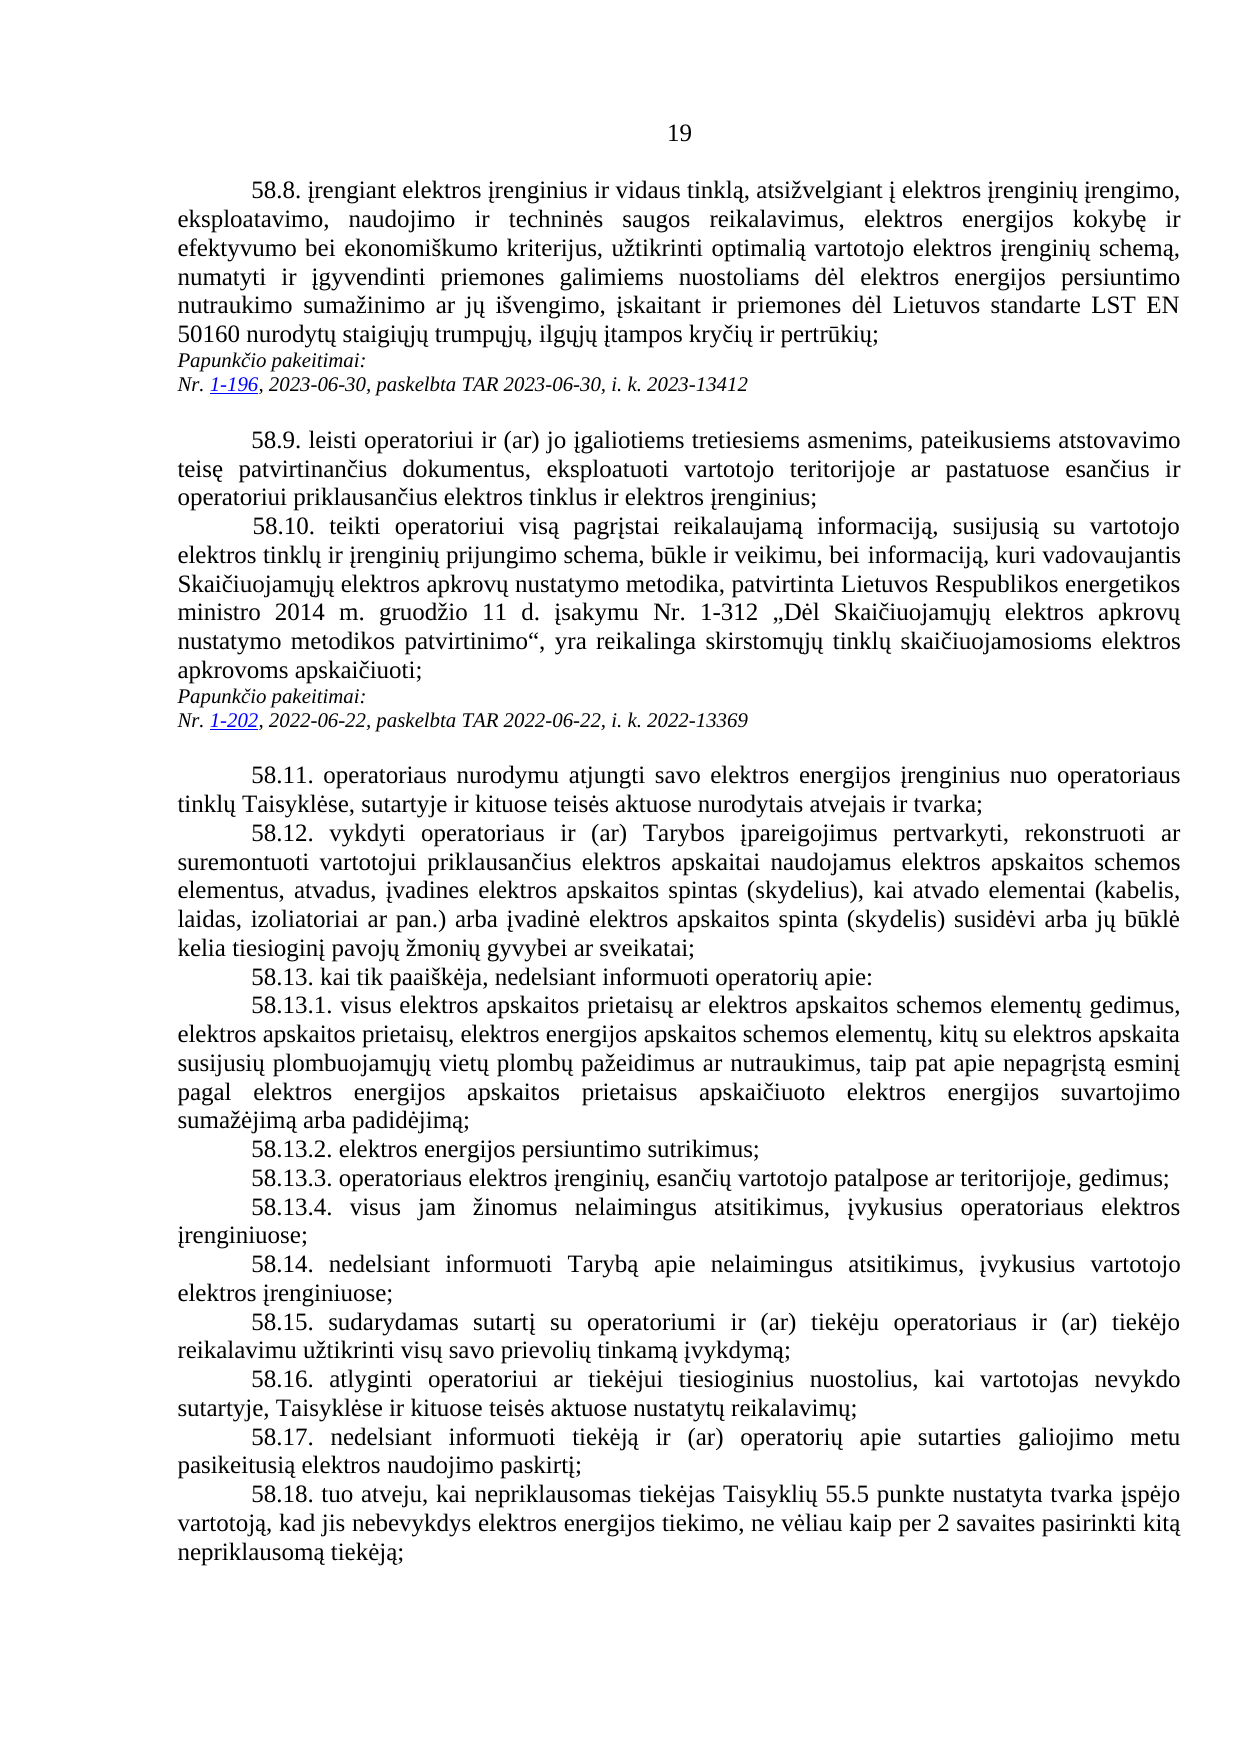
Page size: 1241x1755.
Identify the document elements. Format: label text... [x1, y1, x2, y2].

text Nr. 1-196, 2023-06-30, paskelbta TAR 2023-06-30, i. k. 2023-13412 [177, 372, 1181, 396]
text 58.9. leisti operatoriui ir (ar) jo įgaliotiems tretiesiems asmenims, pateikusiems atstovavimo teisę patvirtinančius dokumentus, eksploatuoti vartotojo teritorijoje ar pastatuose esančius ir operatoriui priklausančius elektros tinklus ir elektros įrenginius; [177, 425, 1181, 511]
text 58.13.1. visus elektros apskaitos prietaisų ar elektros apskaitos schemos elementų gedimus, elektros apskaitos prietaisų, elektros energijos apskaitos schemos elementų, kitų su elektros apskaita susijusių plombuojamųjų vietų plombų pažeidimus ar nutraukimus, taip pat apie nepagrįstą esminį pagal elektros energijos apskaitos prietaisus apskaičiuoto elektros energijos suvartojimo sumažėjimą arba padidėjimą; [177, 991, 1181, 1134]
text Papunkčio pakeitimai: [177, 348, 1181, 372]
text 58.18. tuo atveju, kai nepriklausomas tiekėjas Taisyklių 55.5 punkte nustatyta tvarka įspėjo vartotoją, kad jis nebevykdys elektros energijos tiekimo, ne vėliau kaip per 2 savaites pasirinkti kitą nepriklausomą tiekėją; [177, 1479, 1181, 1566]
text 58.13.4. visus jam žinomus nelaimingus atsitikimus, įvykusius operatoriaus elektros įrenginiuose; [177, 1192, 1181, 1249]
text 58.10. teikti operatoriui visą pagrįstai reikalaujamą informaciją, susijusią su vartotojo elektros tinklų ir įrenginių prijungimo schema, būkle ir veikimu, bei informaciją, kuri vadovaujantis Skaičiuojamųjų elektros apkrovų nustatymo metodika, patvirtinta Lietuvos Respublikos energetikos ministro 2014 m. gruodžio 11 d. įsakymu Nr. 1-312 „Dėl Skaičiuojamųjų elektros apkrovų nustatymo metodikos patvirtinimo“, yra reikalinga skirstomųjų tinklų skaičiuojamosioms elektros apkrovoms apskaičiuoti; [177, 511, 1181, 684]
text Papunkčio pakeitimai: [177, 684, 1181, 708]
text 58.11. operatoriaus nurodymu atjungti savo elektros energijos įrenginius nuo operatoriaus tinklų Taisyklėse, sutartyje ir kituose teisės aktuose nurodytais atvejais ir tvarka; [177, 761, 1181, 818]
text 58.12. vykdyti operatoriaus ir (ar) Tarybos įpareigojimus pertvarkyti, rekonstruoti ar suremontuoti vartotojui priklausančius elektros apskaitai naudojamus elektros apskaitos schemos elementus, atvadus, įvadines elektros apskaitos spintas (skydelius), kai atvado elementai (kabelis, laidas, izoliatoriai ar pan.) arba įvadinė elektros apskaitos spinta (skydelis) susidėvi arba jų būklė kelia tiesioginį pavojų žmonių gyvybei ar sveikatai; [177, 818, 1181, 962]
text 58.15. sudarydamas sutartį su operatoriumi ir (ar) tiekėju operatoriaus ir (ar) tiekėjo reikalavimu užtikrinti visų savo prievolių tinkamą įvykdymą; [177, 1307, 1181, 1364]
text 58.16. atlyginti operatoriui ar tiekėjui tiesioginius nuostolius, kai vartotojas nevykdo sutartyje, Taisyklėse ir kituose teisės aktuose nustatytų reikalavimų; [177, 1364, 1181, 1422]
text 58.17. nedelsiant informuoti tiekėją ir (ar) operatorių apie sutarties galiojimo metu pasikeitusią elektros naudojimo paskirtį; [177, 1422, 1181, 1479]
text 58.14. nedelsiant informuoti Tarybą apie nelaimingus atsitikimus, įvykusius vartotojo elektros įrenginiuose; [177, 1249, 1181, 1307]
text 58.13. kai tik paaiškėja, nedelsiant informuoti operatorių apie: [177, 962, 1181, 991]
text 58.13.2. elektros energijos persiuntimo sutrikimus; [177, 1134, 1181, 1163]
text Nr. 1-202, 2022-06-22, paskelbta TAR 2022-06-22, i. k. 2022-13369 [177, 708, 1181, 732]
text 58.8. įrengiant elektros įrenginius ir vidaus tinklą, atsižvelgiant į elektros įrenginių įrengimo, eksploatavimo, naudojimo ir techninės saugos reikalavimus, elektros energijos kokybę ir efektyvumo bei ekonomiškumo kriterijus, užtikrinti optimalią vartotojo elektros įrenginių schemą, numatyti ir įgyvendinti priemones galimiems nuostoliams dėl elektros energijos persiuntimo nutraukimo sumažinimo ar jų išvengimo, įskaitant ir priemones dėl Lietuvos standarte LST EN 50160 nurodytų staigiųjų trumpųjų, ilgųjų įtampos kryčių ir pertrūkių; [177, 176, 1181, 348]
text 58.13.3. operatoriaus elektros įrenginių, esančių vartotojo patalpose ar teritorijoje, gedimus; [177, 1163, 1181, 1192]
